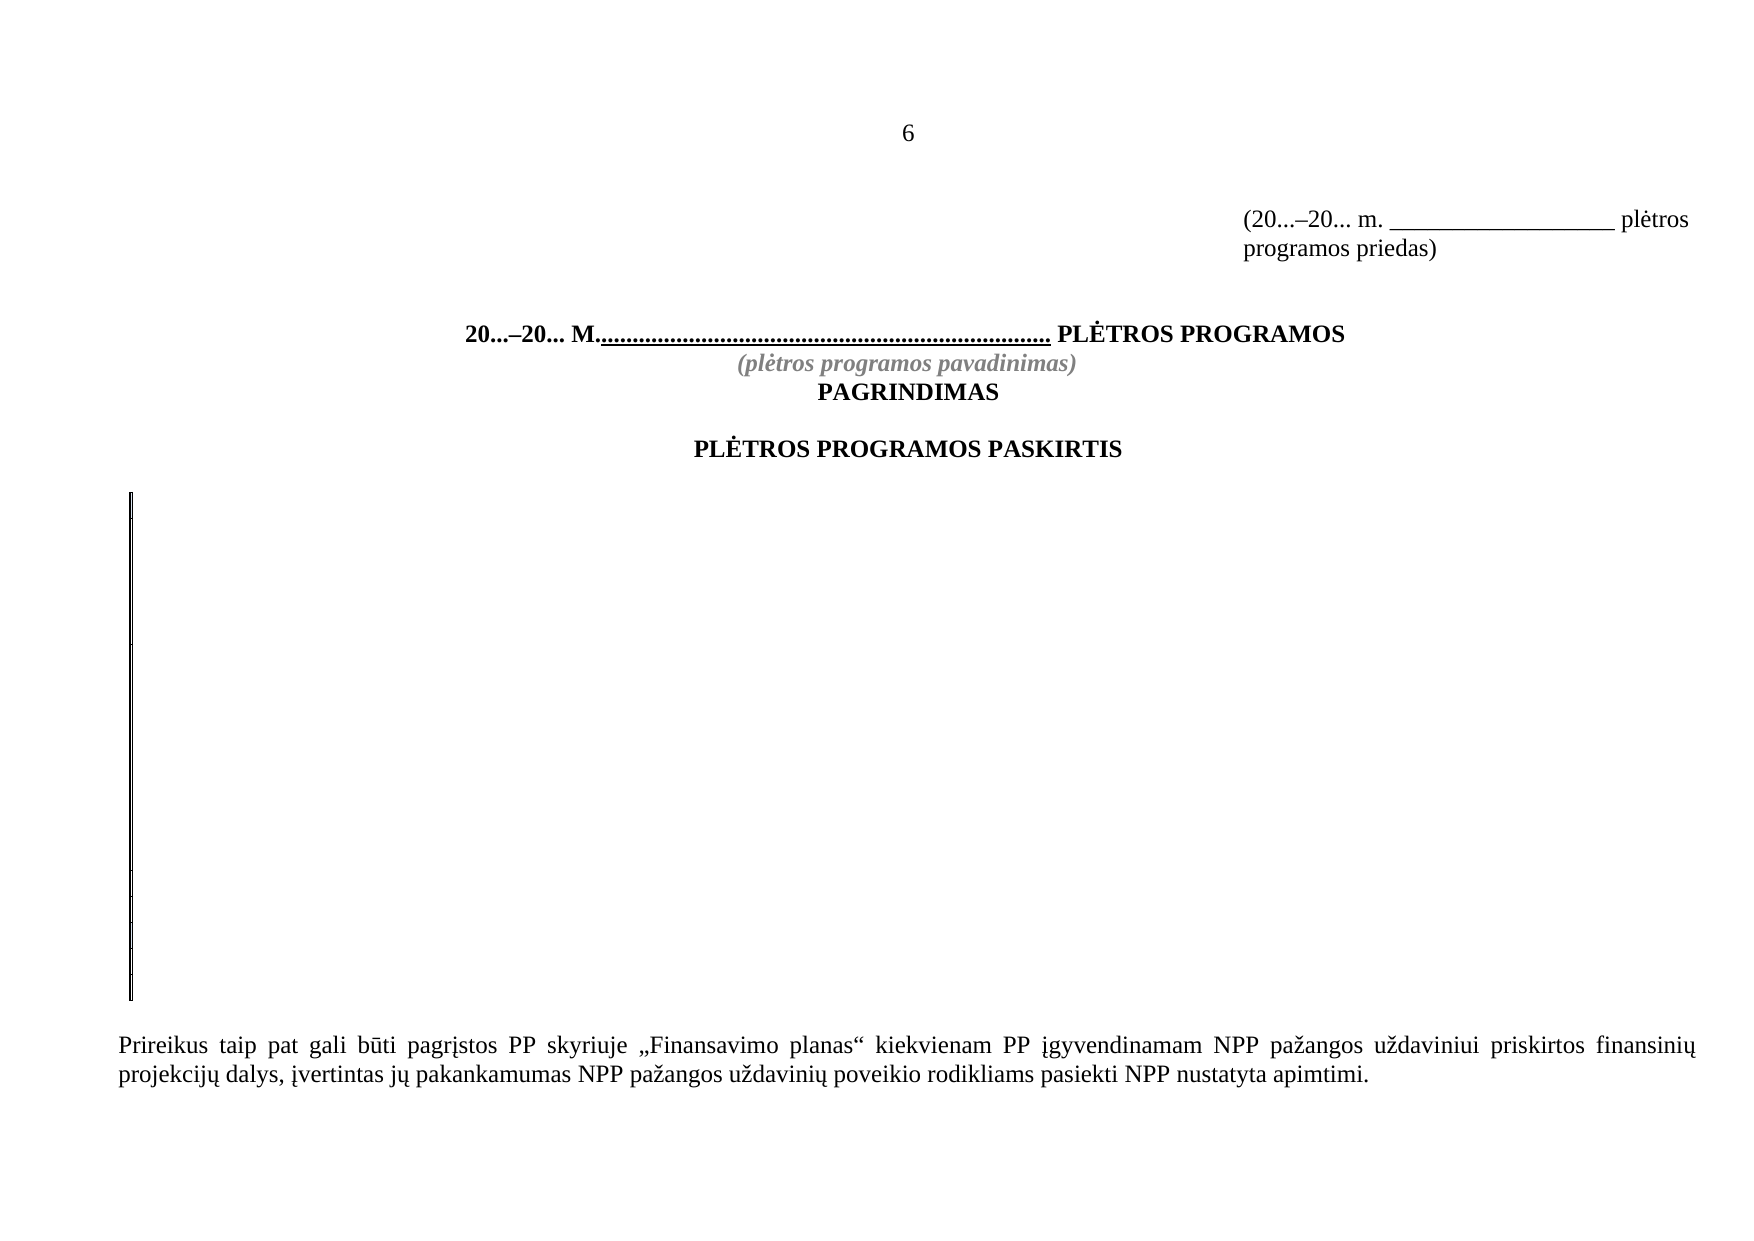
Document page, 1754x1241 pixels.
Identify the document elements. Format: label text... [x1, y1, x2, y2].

text (20...–20... m. __________________ plėtros programos priedas) [1243, 204, 1698, 262]
text (plėtros programos pavadinimas) [118, 348, 1698, 377]
text Plėtros programos paskirtis [118, 434, 1698, 463]
text PAGRINDIMAS [118, 377, 1698, 406]
text Prireikus taip pat gali būti pagrįstos PP skyriuje „Finansavimo planas“ kiekvienam PP įgyvendinamam NPP pažangos uždaviniui priskirtos finansinių projekcijų dalys, įvertintas jų pakankamumas NPP pažangos uždavinių poveikio rodikliams pasiekti NPP nustatyta apimtimi. [118, 1030, 1698, 1087]
text 20...–20... M......................................................................... PLĖTROS PROGRAMOS [118, 319, 1698, 348]
